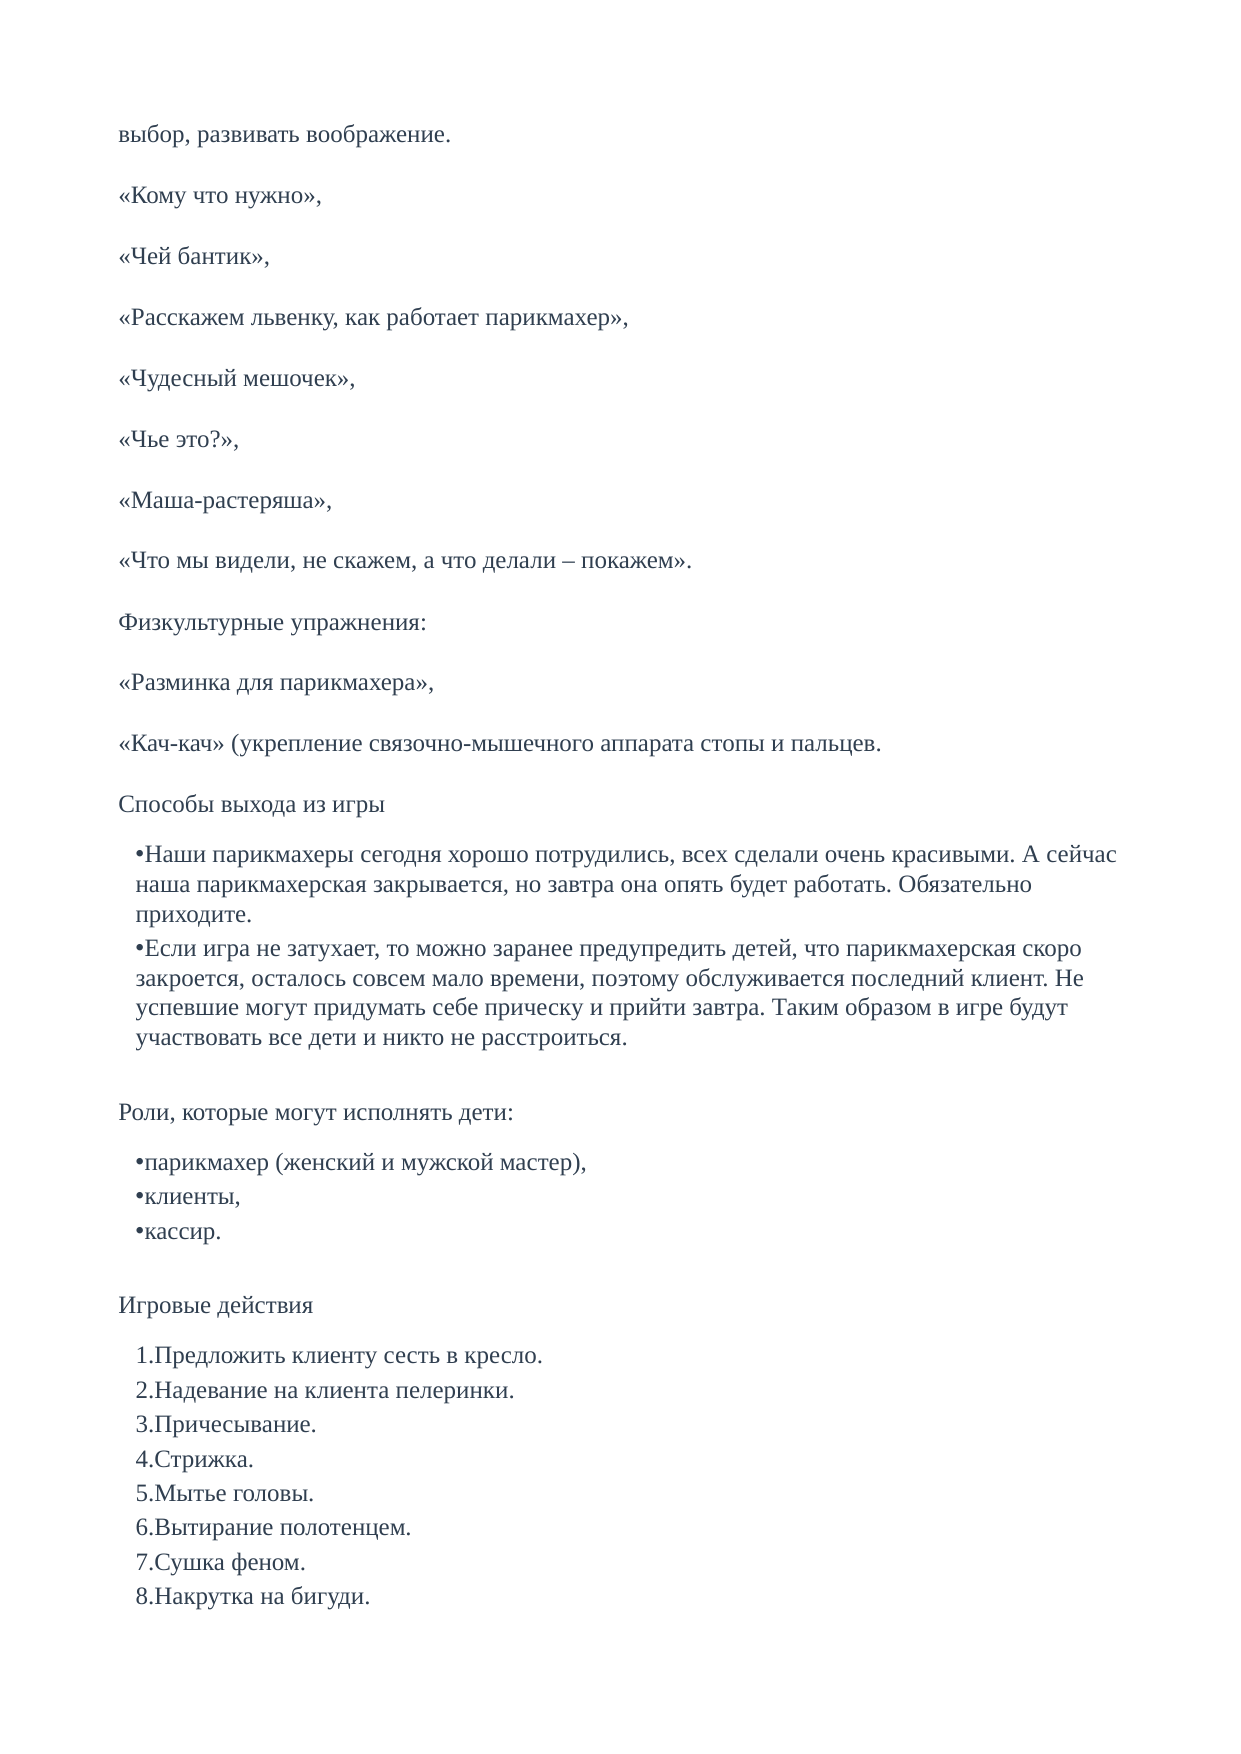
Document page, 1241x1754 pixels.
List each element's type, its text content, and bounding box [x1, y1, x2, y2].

text «Чей бантик», [118, 240, 1122, 270]
text «Что мы видели, не скажем, а что делали – покажем». [118, 545, 1122, 574]
text Физкультурные упражнения: [118, 606, 1122, 635]
list Если игра не затухает, то можно заранее предупредить детей, что парикмахерская скоро закроется, осталось совсем мало времени, поэтому обслуживается последний клиент. Не успевшие могут придумать себе прическу и прийти завтра. Таким образом в игре будут участвовать все дети и никто не расстроиться. [118, 932, 1122, 1051]
text Способы выхода из игры [118, 788, 1122, 818]
text «Разминка для парикмахера», [118, 667, 1122, 696]
text «Расскажем львенку, как работает парикмахер», [118, 301, 1122, 331]
list парикмахер (женский и мужской мастер), [118, 1146, 1122, 1176]
list Мытье головы. [118, 1477, 1122, 1507]
text Игровые действия [118, 1289, 1122, 1319]
list Сушка феном. [118, 1546, 1122, 1576]
list Причесывание. [118, 1408, 1122, 1438]
text «Маша-растеряша», [118, 484, 1122, 513]
text «Кач-кач» (укрепление связочно-мышечного аппарата стопы и пальцев. [118, 727, 1122, 757]
text Роли, которые могут исполнять дети: [118, 1096, 1122, 1126]
list Стрижка. [118, 1443, 1122, 1472]
text «Кому что нужно», [118, 179, 1122, 209]
list Наши парикмахеры сегодня хорошо потрудились, всех сделали очень красивыми. А сейчас наша парикмахерская закрывается, но завтра она опять будет работать. Обязательно приходите. [118, 838, 1122, 927]
text «Чье это?», [118, 423, 1122, 452]
list Вытирание полотенцем. [118, 1511, 1122, 1541]
list Предложить клиенту сесть в кресло. [118, 1339, 1122, 1369]
list клиенты, [118, 1180, 1122, 1210]
text «Чудесный мешочек», [118, 362, 1122, 392]
text выбор, развивать воображение. [118, 118, 1122, 148]
list кассир. [118, 1215, 1122, 1244]
list Накрутка на бигуди. [118, 1580, 1122, 1610]
list Надевание на клиента пелеринки. [118, 1374, 1122, 1404]
